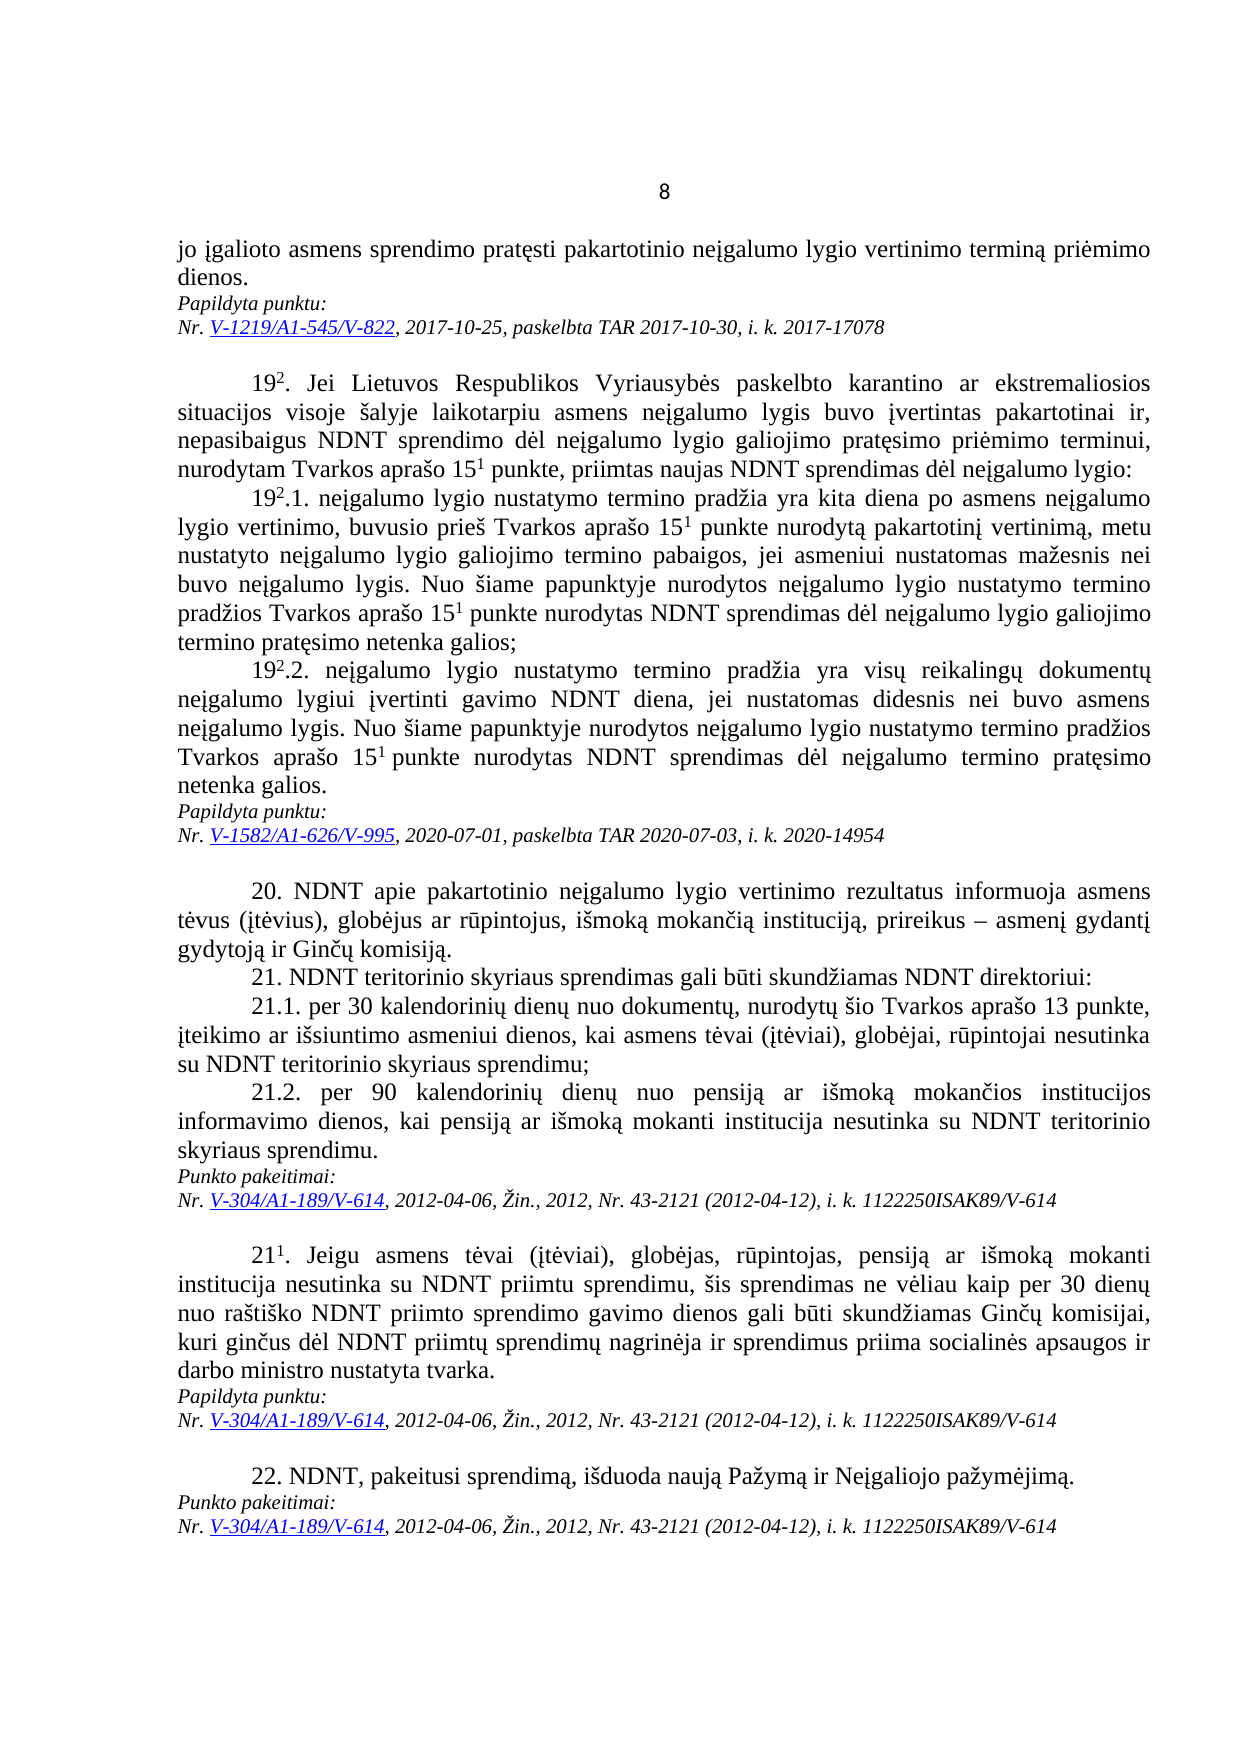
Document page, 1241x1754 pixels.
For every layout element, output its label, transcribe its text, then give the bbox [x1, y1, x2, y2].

text 211. Jeigu asmens tėvai (įtėviai), globėjas, rūpintojas, pensiją ar išmoką mokanti institucija nesutinka su NDNT priimtu sprendimu, šis sprendimas ne vėliau kaip per 30 dienų nuo raštiško NDNT priimto sprendimo gavimo dienos gali būti skundžiamas Ginčų komisijai, kuri ginčus dėl NDNT priimtų sprendimų nagrinėja ir sprendimus priima socialinės apsaugos ir darbo ministro nustatyta tvarka. [177, 1241, 1152, 1384]
text Nr. V-1219/A1-545/V-822, 2017-10-25, paskelbta TAR 2017-10-30, i. k. 2017-17078 [177, 315, 1152, 339]
text 21. NDNT teritorinio skyriaus sprendimas gali būti skundžiamas NDNT direktoriui: [177, 962, 1152, 991]
text Papildyta punktu: [177, 291, 1152, 315]
text 22. NDNT, pakeitusi sprendimą, išduoda naują Pažymą ir Neįgaliojo pažymėjimą. [177, 1461, 1152, 1490]
text Papildyta punktu: [177, 1384, 1152, 1408]
text 192. Jei Lietuvos Respublikos Vyriausybės paskelbto karantino ar ekstremaliosios situacijos visoje šalyje laikotarpiu asmens neįgalumo lygis buvo įvertintas pakartotinai ir, nepasibaigus NDNT sprendimo dėl neįgalumo lygio galiojimo pratęsimo priėmimo terminui, nurodytam Tvarkos aprašo 151 punkte, priimtas naujas NDNT sprendimas dėl neįgalumo lygio: [177, 368, 1152, 483]
text Punkto pakeitimai: [177, 1490, 1152, 1514]
text 21.1. per 30 kalendorinių dienų nuo dokumentų, nurodytų šio Tvarkos aprašo 13 punkte, įteikimo ar išsiuntimo asmeniui dienos, kai asmens tėvai (įtėviai), globėjai, rūpintojai nesutinka su NDNT teritorinio skyriaus sprendimu; [177, 991, 1152, 1077]
text 21.2. per 90 kalendorinių dienų nuo pensiją ar išmoką mokančios institucijos informavimo dienos, kai pensiją ar išmoką mokanti institucija nesutinka su NDNT teritorinio skyriaus sprendimu. [177, 1077, 1152, 1164]
text Nr. V-1582/A1-626/V-995, 2020-07-01, paskelbta TAR 2020-07-03, i. k. 2020-14954 [177, 823, 1152, 847]
text Punkto pakeitimai: [177, 1164, 1152, 1188]
text Papildyta punktu: [177, 799, 1152, 823]
text Nr. V-304/A1-189/V-614, 2012-04-06, Žin., 2012, Nr. 43-2121 (2012-04-12), i. k. 1122250ISAK89/V-614 [177, 1514, 1152, 1538]
text 192.2. neįgalumo lygio nustatymo termino pradžia yra visų reikalingų dokumentų neįgalumo lygiui įvertinti gavimo NDNT diena, jei nustatomas didesnis nei buvo asmens neįgalumo lygis. Nuo šiame papunktyje nurodytos neįgalumo lygio nustatymo termino pradžios Tvarkos aprašo 151 punkte nurodytas NDNT sprendimas dėl neįgalumo termino pratęsimo netenka galios. [177, 656, 1152, 799]
text 192.1. neįgalumo lygio nustatymo termino pradžia yra kita diena po asmens neįgalumo lygio vertinimo, buvusio prieš Tvarkos aprašo 151 punkte nurodytą pakartotinį vertinimą, metu nustatyto neįgalumo lygio galiojimo termino pabaigos, jei asmeniui nustatomas mažesnis nei buvo neįgalumo lygis. Nuo šiame papunktyje nurodytos neįgalumo lygio nustatymo termino pradžios Tvarkos aprašo 151 punkte nurodytas NDNT sprendimas dėl neįgalumo lygio galiojimo termino pratęsimo netenka galios; [177, 483, 1152, 656]
text 20. NDNT apie pakartotinio neįgalumo lygio vertinimo rezultatus informuoja asmens tėvus (įtėvius), globėjus ar rūpintojus, išmoką mokančią instituciją, prireikus – asmenį gydantį gydytoją ir Ginčų komisiją. [177, 876, 1152, 962]
text Nr. V-304/A1-189/V-614, 2012-04-06, Žin., 2012, Nr. 43-2121 (2012-04-12), i. k. 1122250ISAK89/V-614 [177, 1188, 1152, 1212]
text jo įgalioto asmens sprendimo pratęsti pakartotinio neįgalumo lygio vertinimo terminą priėmimo dienos. [177, 234, 1152, 291]
text Nr. V-304/A1-189/V-614, 2012-04-06, Žin., 2012, Nr. 43-2121 (2012-04-12), i. k. 1122250ISAK89/V-614 [177, 1408, 1152, 1432]
